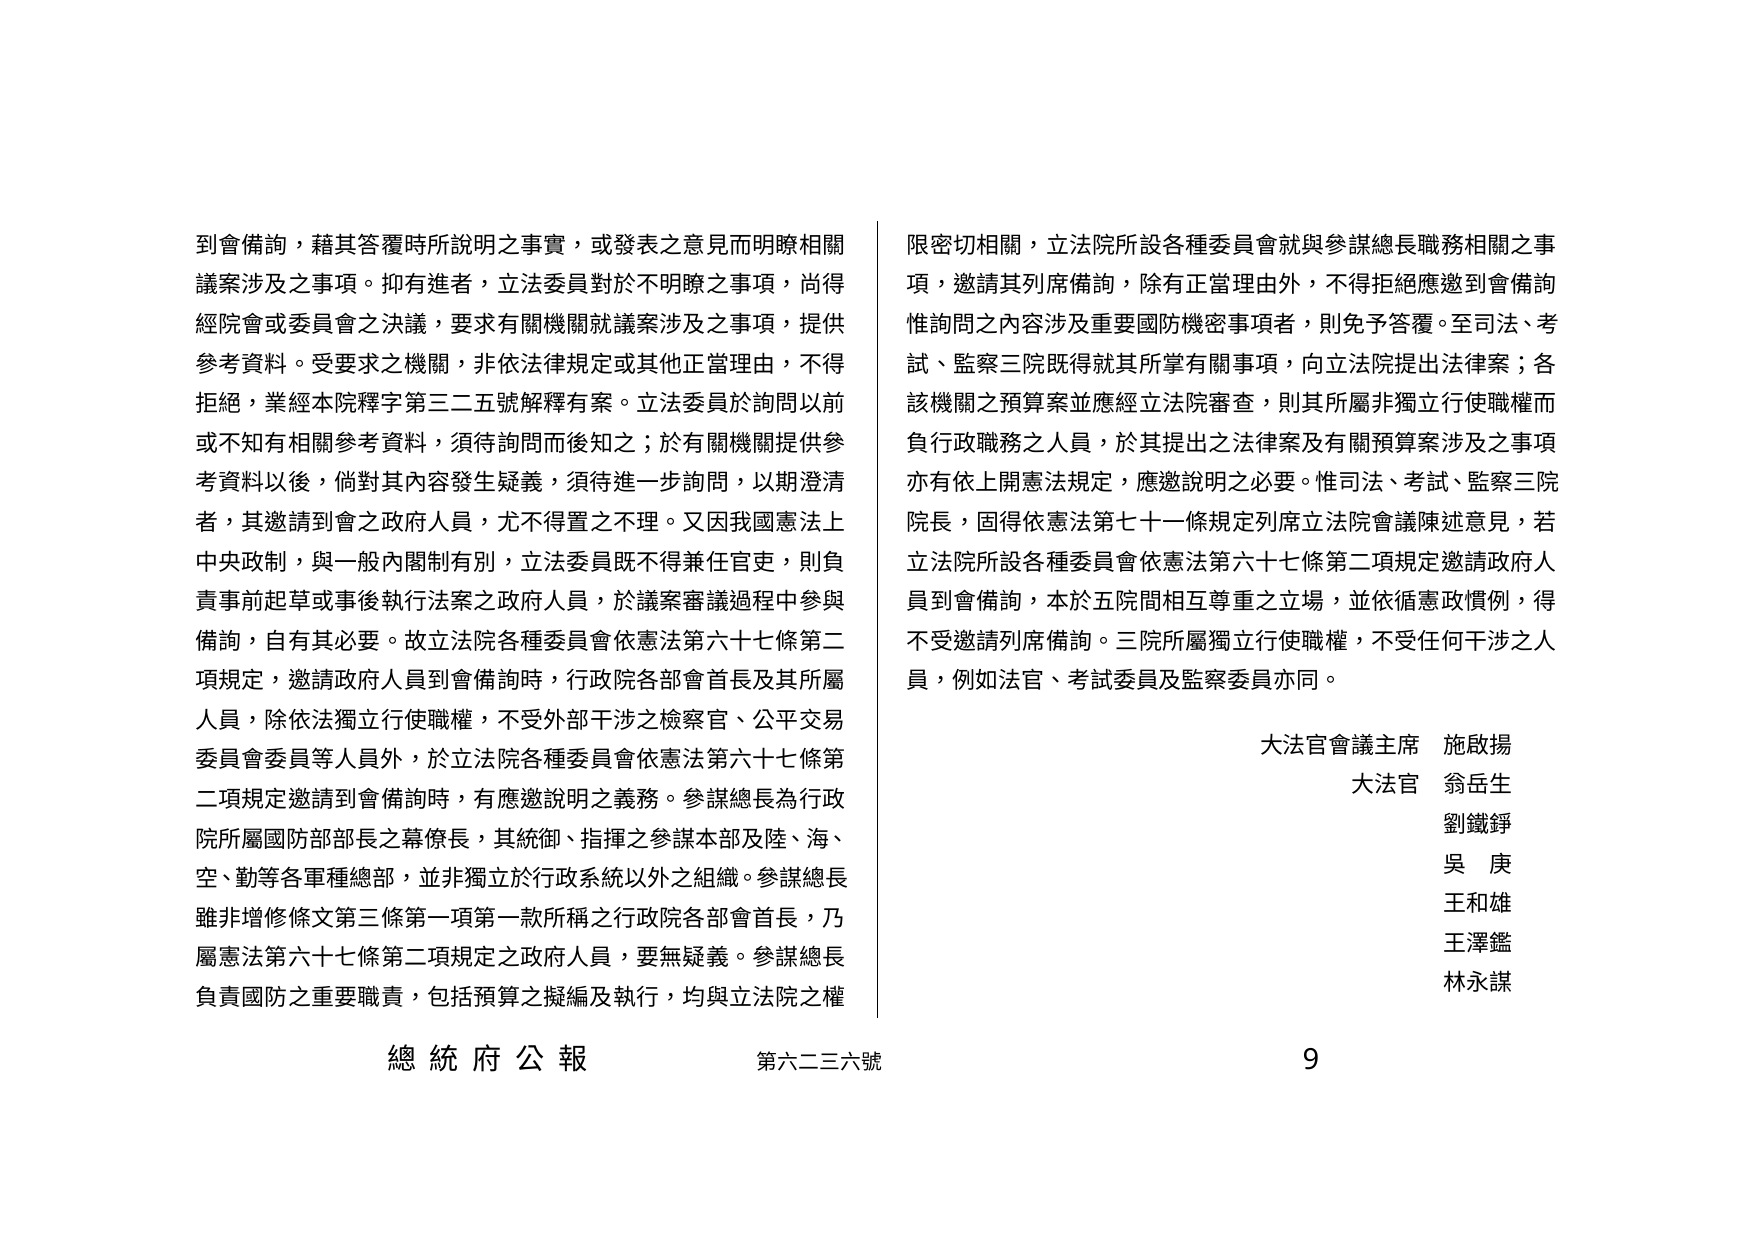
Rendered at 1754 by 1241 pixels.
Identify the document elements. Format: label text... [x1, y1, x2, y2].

text 大法官會議主席 施啟揚 [907, 722, 1512, 761]
text 王和雄 [907, 880, 1512, 919]
text 王澤鑑 [907, 919, 1512, 959]
text 立法院為國家最高立法機關，由人民選舉之立法委員組織之，代表人民行使立法權，有議決法律案、預算案、戒嚴案、大赦案、宣戰案、媾和案、條約案及國家其他重要事項之權，憲法第六十二條及六十三條分別定有明文。依憲法第五十三條規定，行政院為國家最高行政機關，憲法增修條文第三條第二項並規定，行政院應對立法院負責。憲法第六十七條又規定：﹁立法院得設各種委員會。﹂﹁各種委員會得邀請政府人員及社會上有關係人員到會備詢。﹂憲法增修條文就此未加修改。是憲法雖迭經增修，其本於民意政治及責任政治之原理並無變更；而憲法所設計之權力分立、平等相維之原則復仍維持不變。立法院為行使憲法所賦予前述職權，其所設之各種委員會自得邀請政府人員及社會上有關係人員到會備詢，藉其答覆時所說明之事實，或發表之意見而明瞭相關議案涉及之事項。抑有進者，立法委員對於不明瞭之事項，尚得經院會或委員會之決議，要求有關機關就議案涉及之事項，提供參考資料。受要求之機關，非依法律規定或其他正當理由，不得拒絕，業經本院釋字第三二五號解釋有案。立法委員於詢問以前，或不知有相關參考資料，須待詢問而後知之；於有關機關提供參考資料以後，倘對其內容發生疑義，須待進一步詢問，以期澄清者，其邀請到會之政府人員，尤不得置之不理。又因我國憲法上中央政制，與一般內閣制有別，立法委員既不得兼任官吏，則負責事前起草或事後執行法案之政府人員，於議案審議過程中參與備詢，自有其必要。故立法院各種委員會依憲法第六十七條第二項規定，邀請政府人員到會備詢時，行政院各部會首長及其所屬人員，除依法獨立行使職權，不受外部干涉之檢察官、公平交易委員會委員等人員外，於立法院各種委員會依憲法第六十七條第二項規定邀請到會備詢時，有應邀說明之義務。參謀總長為行政院所屬國防部部長之幕僚長，其統御、指揮之參謀本部及陸、海、空、勤等各軍種總部，並非獨立於行政系統以外之組織。參謀總長雖非增修條文第三條第一項第一款所稱之行政院各部會首長，乃屬憲法第六十七條第二項規定之政府人員，要無疑義。參謀總長負責國防之重要職責，包括預算之擬編及執行，均與立法院之權限密切相關，立法院所設各種委員會就與參謀總長職務相關之事項，邀請其列席備詢，除有正當理由外，不得拒絕應邀到會備詢。惟詢問之內容涉及重要國防機密事項者，則免予答覆。至司法、考試、監察三院既得就其所掌有關事項，向立法院提出法律案；各該機關之預算案並應經立法院審查，則其所屬非獨立行使職權而負行政職務之人員，於其提出之法律案及有關預算案涉及之事項，亦有依上開憲法規定，應邀說明之必要。惟司法、考試、監察三院院長，固得依憲法第七十一條規定列席立法院會議陳述意見，若立法院所設各種委員會依憲法第六十七條第二項規定邀請政府人員到會備詢，本於五院間相互尊重之立場，並依循憲政慣例，得不受邀請列席備詢。三院所屬獨立行使職權，不受任何干涉之人員，例如法官、考試委員及監察委員亦同。 [907, 222, 1559, 697]
text 林永謀 [907, 959, 1512, 999]
text 大法官 翁岳生 [907, 761, 1512, 801]
text 立法院為國家最高立法機關，由人民選舉之立法委員組織之，代表人民行使立法權，有議決法律案、預算案、戒嚴案、大赦案、宣戰案、媾和案、條約案及國家其他重要事項之權，憲法第六十二條及六十三條分別定有明文。依憲法第五十三條規定，行政院為國家最高行政機關，憲法增修條文第三條第二項並規定，行政院應對立法院負責。憲法第六十七條又規定：﹁立法院得設各種委員會。﹂﹁各種委員會得邀請政府人員及社會上有關係人員到會備詢。﹂憲法增修條文就此未加修改。是憲法雖迭經增修，其本於民意政治及責任政治之原理並無變更；而憲法所設計之權力分立、平等相維之原則復仍維持不變。立法院為行使憲法所賦予前述職權，其所設之各種委員會自得邀請政府人員及社會上有關係人員到會備詢，藉其答覆時所說明之事實，或發表之意見而明瞭相關議案涉及之事項。抑有進者，立法委員對於不明瞭之事項，尚得經院會或委員會之決議，要求有關機關就議案涉及之事項，提供參考資料。受要求之機關，非依法律規定或其他正當理由，不得拒絕，業經本院釋字第三二五號解釋有案。立法委員於詢問以前，或不知有相關參考資料，須待詢問而後知之；於有關機關提供參考資料以後，倘對其內容發生疑義，須待進一步詢問，以期澄清者，其邀請到會之政府人員，尤不得置之不理。又因我國憲法上中央政制，與一般內閣制有別，立法委員既不得兼任官吏，則負責事前起草或事後執行法案之政府人員，於議案審議過程中參與備詢，自有其必要。故立法院各種委員會依憲法第六十七條第二項規定，邀請政府人員到會備詢時，行政院各部會首長及其所屬人員，除依法獨立行使職權，不受外部干涉之檢察官、公平交易委員會委員等人員外，於立法院各種委員會依憲法第六十七條第二項規定邀請到會備詢時，有應邀說明之義務。參謀總長為行政院所屬國防部部長之幕僚長，其統御、指揮之參謀本部及陸、海、空、勤等各軍種總部，並非獨立於行政系統以外之組織。參謀總長雖非增修條文第三條第一項第一款所稱之行政院各部會首長，乃屬憲法第六十七條第二項規定之政府人員，要無疑義。參謀總長負責國防之重要職責，包括預算之擬編及執行，均與立法院之權限密切相關，立法院所設各種委員會就與參謀總長職務相關之事項，邀請其列席備詢，除有正當理由外，不得拒絕應邀到會備詢。惟詢問之內容涉及重要國防機密事項者，則免予答覆。至司法、考試、監察三院既得就其所掌有關事項，向立法院提出法律案；各該機關之預算案並應經立法院審查，則其所屬非獨立行使職權而負行政職務之人員，於其提出之法律案及有關預算案涉及之事項，亦有依上開憲法規定，應邀說明之必要。惟司法、考試、監察三院院長，固得依憲法第七十一條規定列席立法院會議陳述意見，若立法院所設各種委員會依憲法第六十七條第二項規定邀請政府人員到會備詢，本於五院間相互尊重之立場，並依循憲政慣例，得不受邀請列席備詢。三院所屬獨立行使職權，不受任何干涉之人員，例如法官、考試委員及監察委員亦同。 [195, 222, 847, 1013]
text 吳 庚 [907, 840, 1512, 880]
text 劉鐵錚 [907, 801, 1512, 840]
